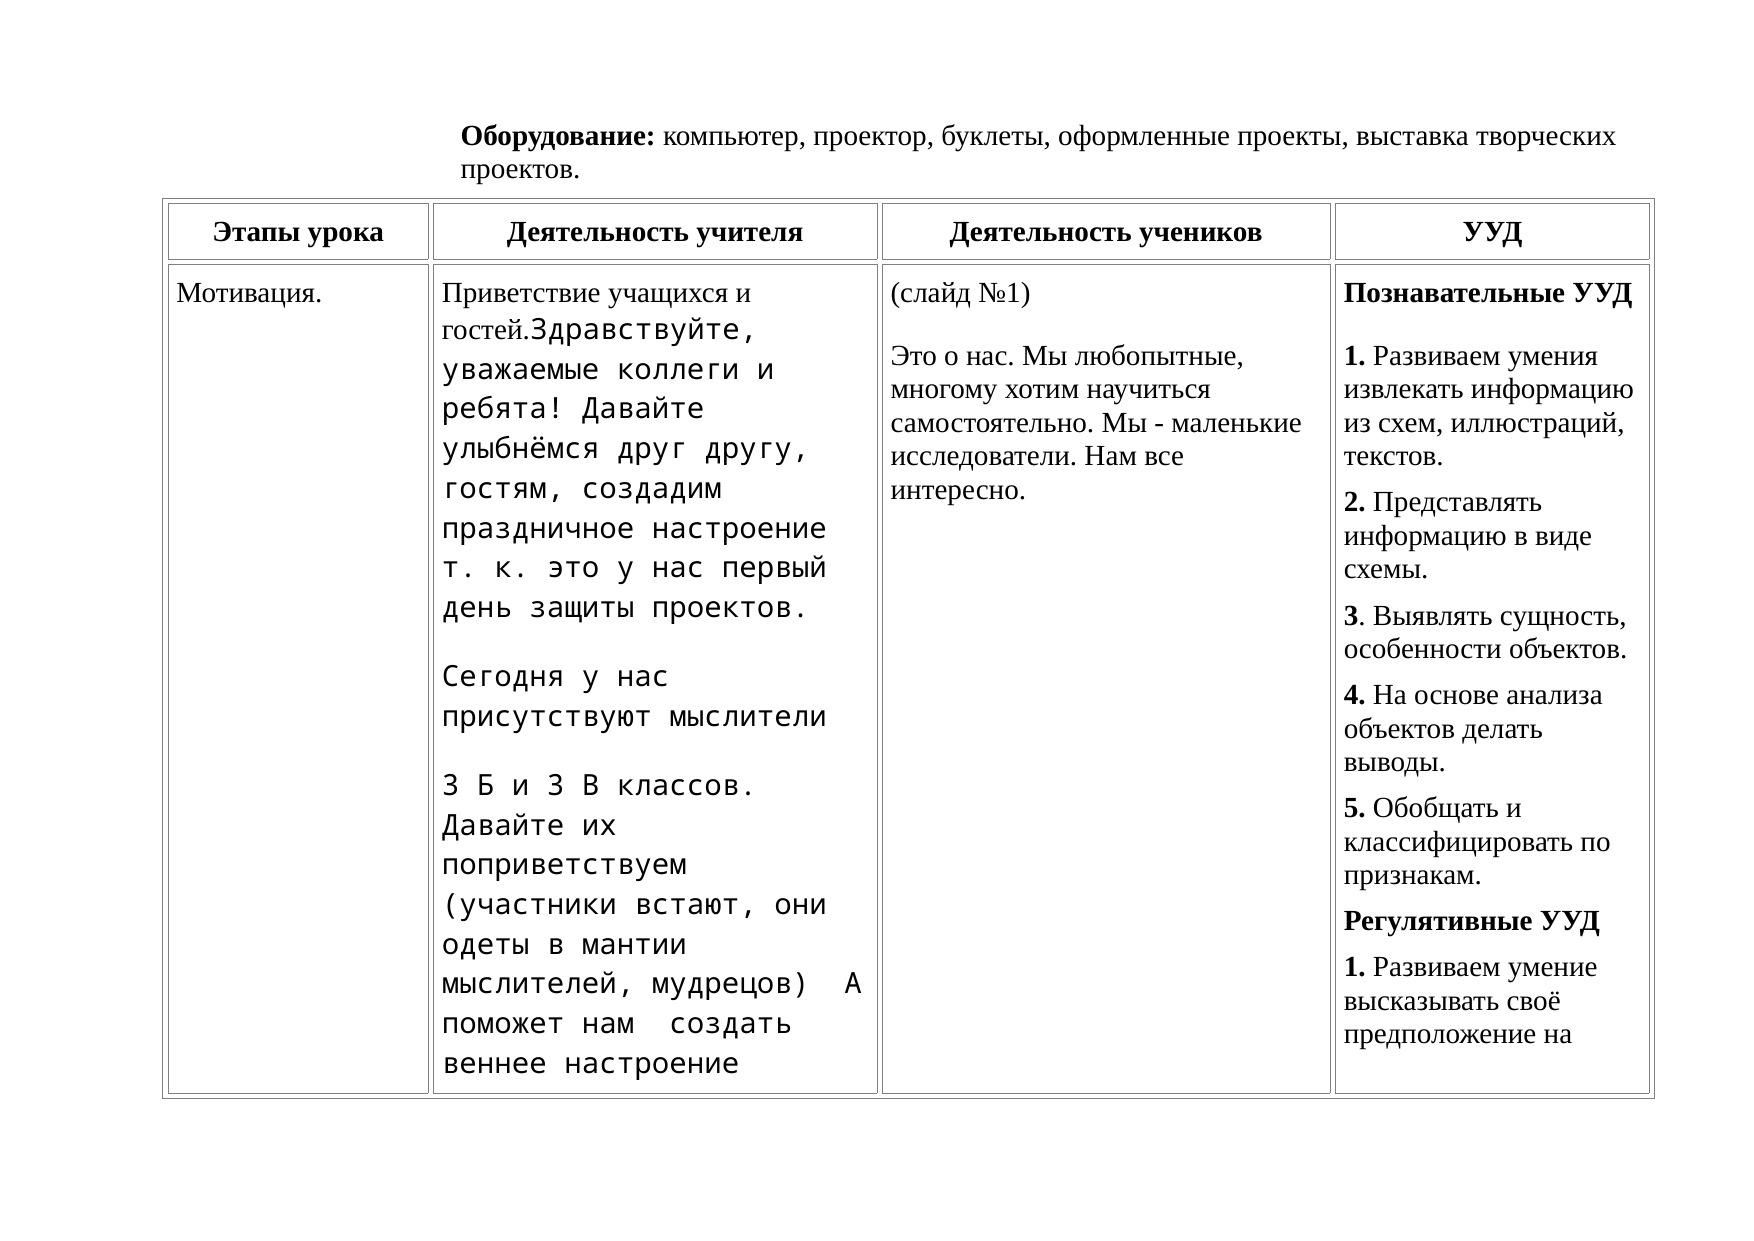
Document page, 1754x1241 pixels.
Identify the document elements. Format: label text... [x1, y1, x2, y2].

table_cell Познавательные УУД 1. Развиваем умения извлекать информацию из схем, иллюстраций, текстов. 2. Представлять информацию в виде схемы. 3. Выявлять сущность, особенности объектов. 4. На основе анализа объектов делать выводы. 5. Обобщать и классифицировать по признакам. Регулятивные УУД 1. Развиваем умение высказывать своё предположение на [1333, 259, 1652, 1093]
list Оборудование: компьютер, проектор, буклеты, оформленные проекты, выставка творческих проектов. [431, 118, 1636, 185]
table_header УУД [1333, 199, 1652, 258]
table_header Этапы урока [165, 199, 431, 258]
table_cell Приветствие учащихся и гостей.Здравствуйте, уважаемые коллеги и ребята! Давайте улыбнёмся друг другу, гостям, создадим праздничное настроение т. к. это у нас первый день защиты проектов. Сегодня у нас присутствуют мыслители 3 Б и 3 В классов. Давайте их поприветствуем (участники встают, они одеты в мантии мыслителей, мудрецов) А поможет нам создать веннее настроение [431, 259, 879, 1093]
table_cell (слайд №1) Это о нас. Мы любопытные, многому хотим научиться самостоятельно. Мы - маленькие исследователи. Нам все интересно. [879, 259, 1332, 1093]
table_header Деятельность учителя [431, 199, 879, 258]
table_header Деятельность учеников [879, 199, 1332, 258]
table_cell Мотивация. [165, 259, 431, 1093]
